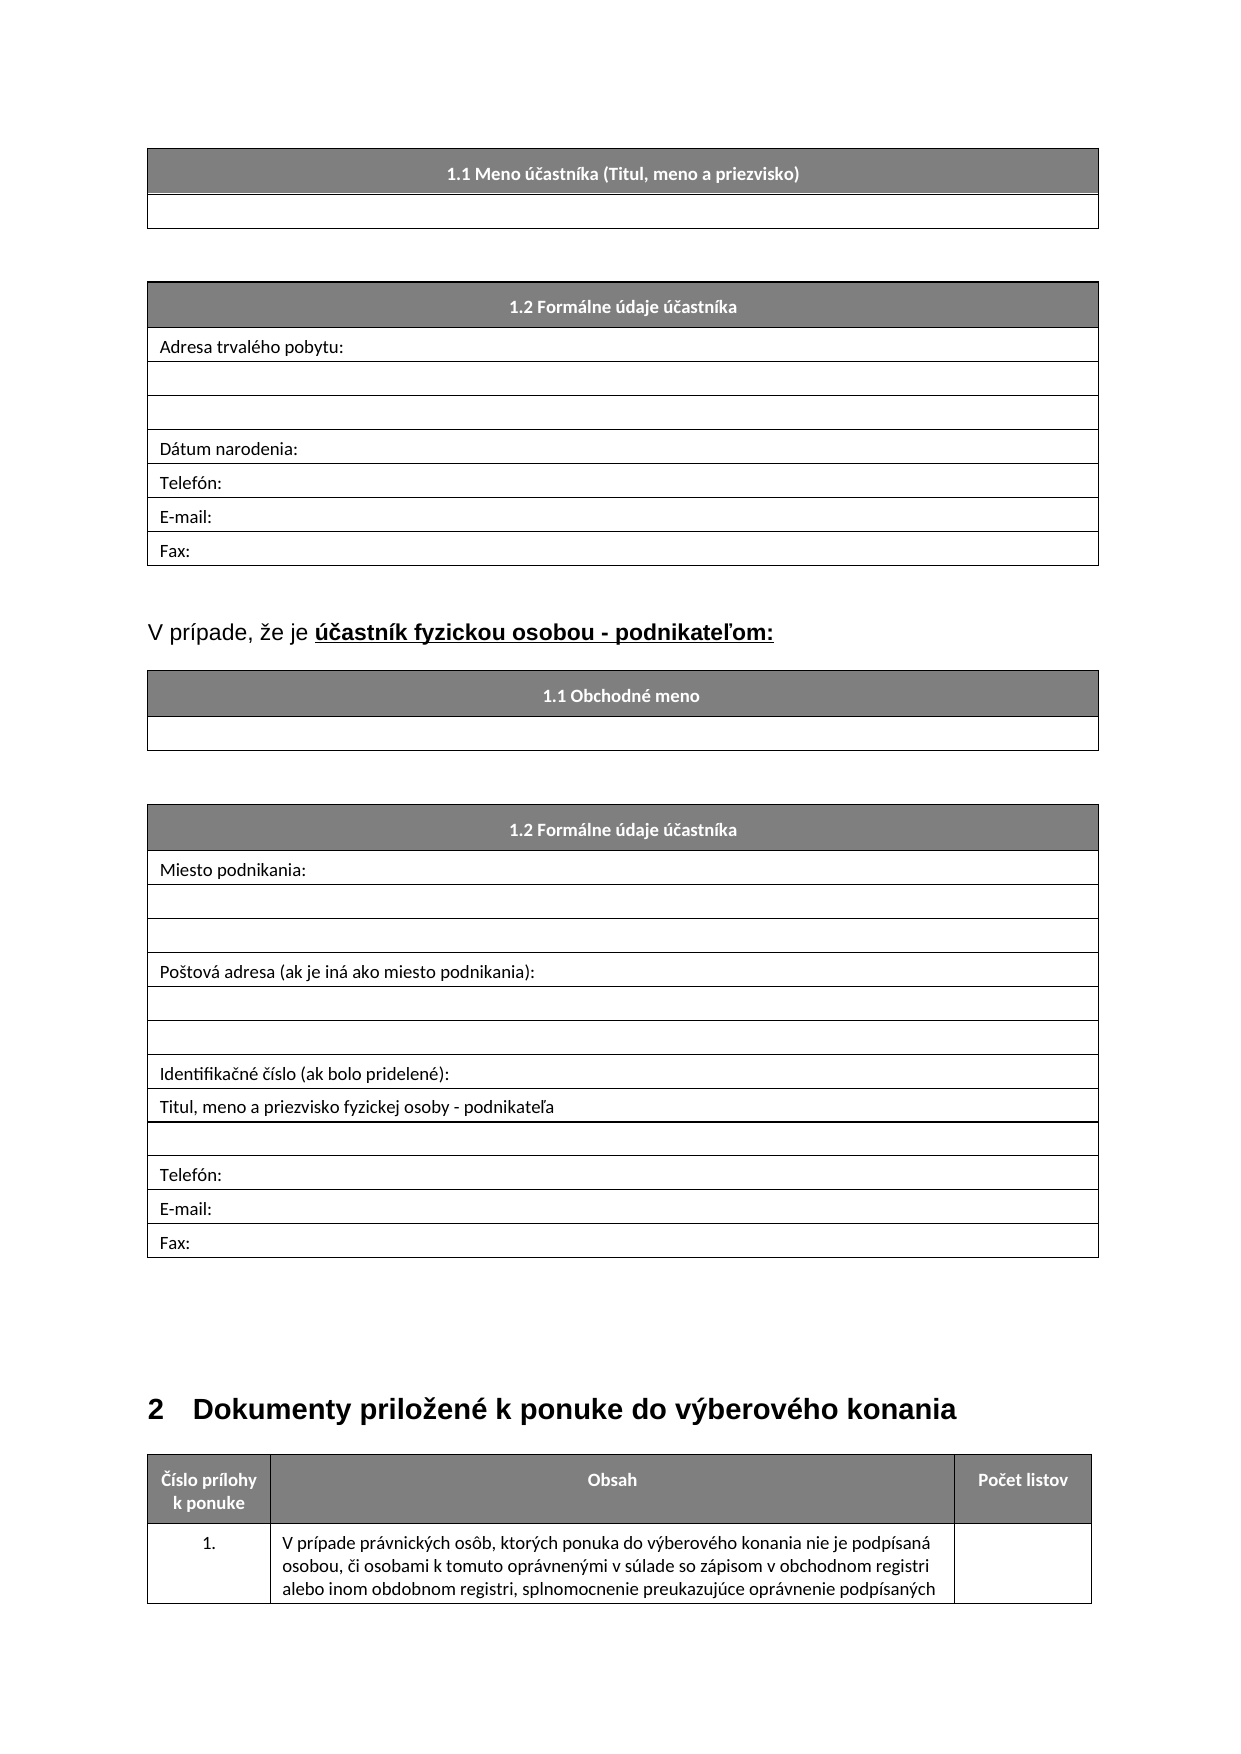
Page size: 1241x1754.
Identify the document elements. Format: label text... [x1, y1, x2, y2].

table_cell 1. [148, 1524, 270, 1602]
table_cell [955, 1524, 1091, 1602]
table_cell Fax: [148, 1224, 1098, 1257]
table_cell [148, 1021, 1098, 1053]
table_cell V prípade právnických osôb, ktorých ponuka do výberového konania nie je podpísaná osobou, či osobami k tomuto oprávnenými v súlade so zápisom v obchodnom registri alebo inom obdobnom registri, splnomocnenie preukazujúce oprávnenie podpísaných [271, 1524, 954, 1602]
table_cell Adresa trvalého pobytu: [148, 328, 1098, 361]
table_cell [148, 717, 1098, 750]
table_cell E-mail: [148, 498, 1098, 531]
table_cell [148, 885, 1098, 918]
table_header 1.2 Formálne údaje účastníka [148, 805, 1098, 850]
table_header 1.1 Obchodné meno [148, 671, 1098, 716]
table_cell Fax: [148, 532, 1098, 565]
table_cell Telefón: [148, 464, 1098, 497]
table_header 1.1 Meno účastníka (Titul, meno a priezvisko) [148, 149, 1098, 193]
table_cell [148, 987, 1098, 1019]
table_cell Miesto podnikania: [148, 851, 1098, 884]
table_cell Dátum narodenia: [148, 430, 1098, 463]
table_cell [148, 396, 1098, 429]
table_cell [148, 362, 1098, 395]
table_header 1.2 Formálne údaje účastníka [148, 283, 1098, 327]
table_header Počet listov [955, 1455, 1091, 1523]
text V prípade, že je účastník fyzickou osobou - podnikateľom: [148, 619, 1093, 645]
table_cell E-mail: [148, 1190, 1098, 1223]
table_header Obsah [271, 1455, 954, 1523]
table_cell Telefón: [148, 1156, 1098, 1189]
list Dokumenty priložené k ponuke do výberového konania [148, 1392, 1093, 1426]
table_cell Poštová adresa (ak je iná ako miesto podnikania): [148, 953, 1098, 986]
table_header Číslo prílohy k ponuke [148, 1455, 270, 1523]
table_cell [148, 919, 1098, 952]
table_cell [148, 1123, 1098, 1155]
table_cell Identifikačné číslo (ak bolo pridelené): [148, 1055, 1098, 1087]
table_cell [148, 195, 1098, 227]
table_cell Titul, meno a priezvisko fyzickej osoby - podnikateľa [148, 1089, 1098, 1121]
